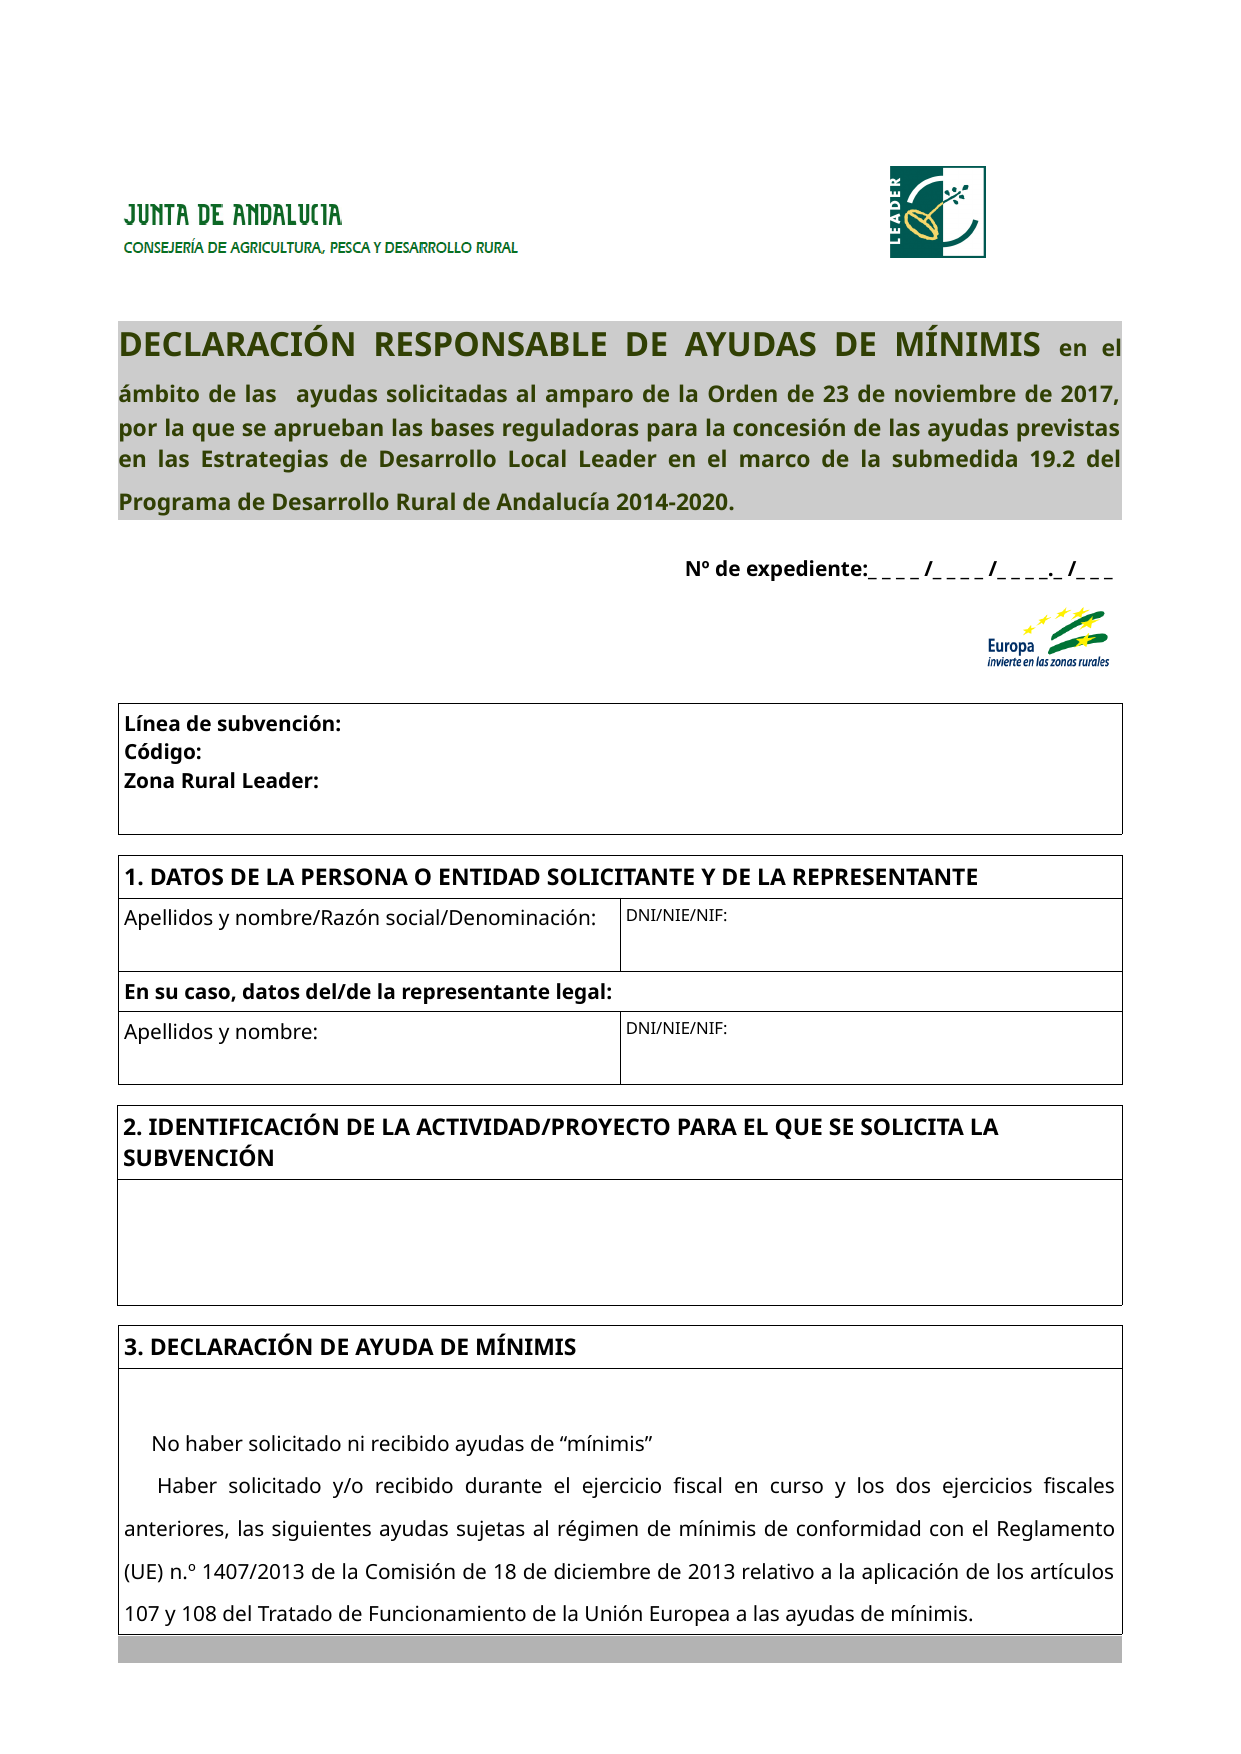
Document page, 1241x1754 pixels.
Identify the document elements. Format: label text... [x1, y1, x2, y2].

table_cell DNI/NIE/NIF: [621, 1012, 1122, 1084]
table_cell Apellidos y nombre: [119, 1012, 620, 1084]
table_cell DNI/NIE/NIF: [621, 899, 1122, 971]
picture [123, 201, 523, 256]
table_header 3. DECLARACIÓN DE AYUDA DE MÍNIMIS [119, 1326, 1122, 1368]
text Nº de expediente:_ _ _ _ /_ _ _ _ /_ _ _ _._ /_ _ _ [118, 554, 1113, 582]
table_header 2. IDENTIFICACIÓN DE LA ACTIVIDAD/PROYECTO PARA EL QUE SE SOLICITA LA SUBVENCIÓN [118, 1106, 1122, 1179]
table_header 1. DATOS DE LA PERSONA O ENTIDAD SOLICITANTE Y DE LA REPRESENTANTE [119, 856, 1122, 898]
table_cell Apellidos y nombre/Razón social/Denominación: [119, 899, 620, 971]
table_cell [118, 1180, 1122, 1304]
text DECLARACIÓN RESPONSABLE DE AYUDAS DE MÍNIMIS en el ámbito de las ayudas solicitadas al amparo de la Orden de 23 de noviembre de 2017, por la que se aprueban las bases reguladoras para la concesión de las ayudas previstas en las Estrategias de Desarrollo Local Leader en el marco de la submedida 19.2 del Programa de Desarrollo Rural de Andalucía 2014-2020. [118, 321, 1122, 520]
table_header Línea de subvención: Código: Zona Rural Leader: [119, 704, 1122, 834]
table_cell En su caso, datos del/de la representante legal: [119, 972, 1122, 1011]
table_cell No haber solicitado ni recibido ayudas de “mínimis” Haber solicitado y/o recibido durante el ejercicio fiscal en curso y los dos ejercicios fiscales anteriores, las siguientes ayudas sujetas al régimen de mínimis de conformidad con el Reglamento (UE) n.º 1407/2013 de la Comisión de 18 de diciembre de 2013 relativo a la aplicación de los artículos 107 y 108 del Tratado de Funcionamiento de la Unión Europea a las ayudas de mínimis. [119, 1369, 1122, 1634]
